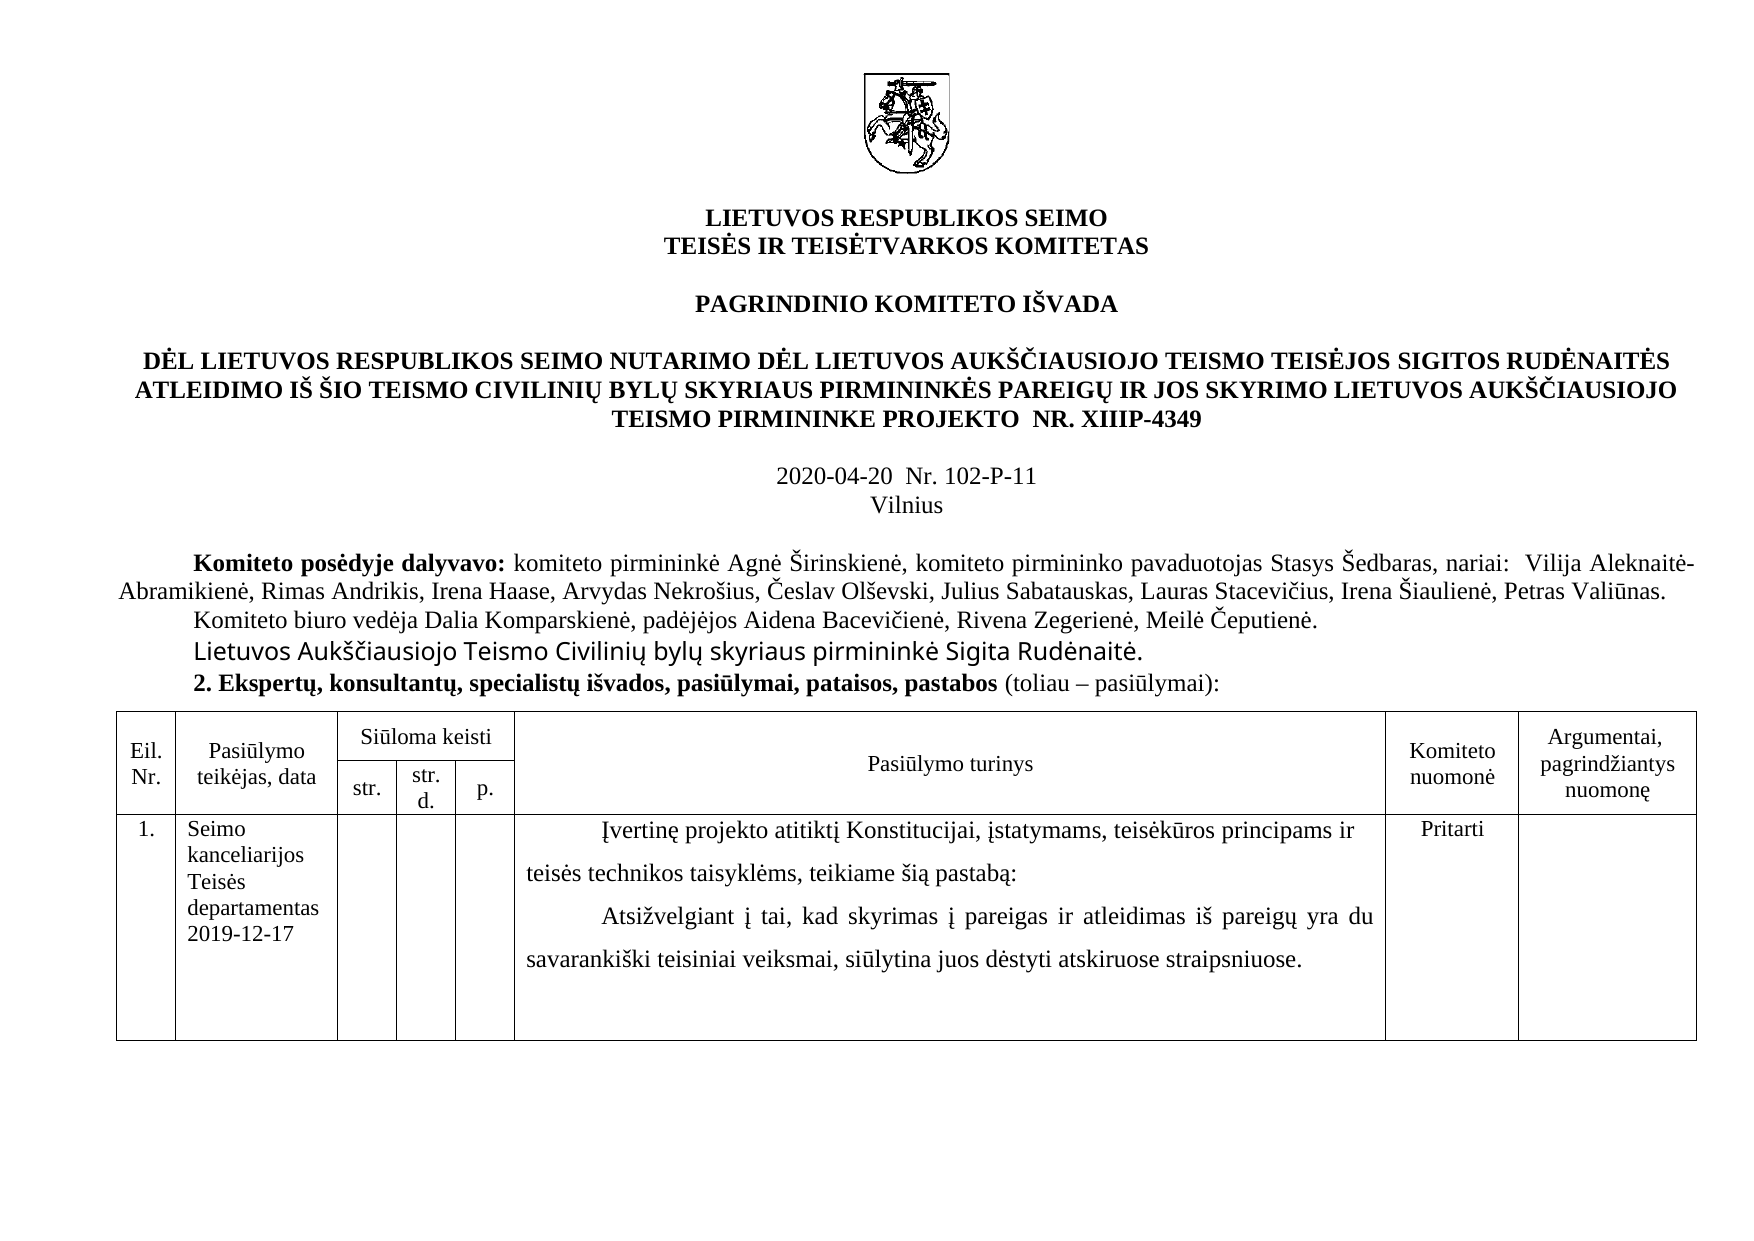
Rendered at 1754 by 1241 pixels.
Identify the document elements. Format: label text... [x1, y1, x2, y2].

table_cell Seimo kanceliarijos Teisės departamentas 2019-12-17 [176, 815, 337, 1039]
table_cell str. [338, 761, 396, 814]
text Komiteto posėdyje dalyvavo: komiteto pirmininkė Agnė Širinskienė, komiteto pirmininko pavaduotojas Stasys Šedbaras, nariai: Vilija Aleknaitė-Abramikienė, Rimas Andrikis, Irena Haase, Arvydas Nekrošius, Česlav Olševski, Julius Sabatauskas, Lauras Stacevičius, Irena Šiaulienė, Petras Valiūnas. [118, 548, 1695, 605]
table_header Pasiūlymo turinys [515, 712, 1385, 814]
text Vilnius [118, 490, 1695, 519]
text PAGRINDINIO KOMITETO IŠVADA [118, 289, 1695, 318]
text LIETUVOS RESPUBLIKOS SEIMO [118, 203, 1695, 231]
text Teisės ir teisėtvarkos komitetas [118, 231, 1695, 260]
table_cell [338, 815, 396, 1039]
text Komiteto biuro vedėja Dalia Komparskienė, padėjėjos Aidena Bacevičienė, Rivena Zegerienė, Meilė Čeputienė. [118, 605, 1695, 634]
table_cell [397, 815, 455, 1039]
table_cell [1519, 815, 1696, 1039]
table_header Argumentai, pagrindžiantys nuomonę [1519, 712, 1696, 814]
text DĖL LIETUVOS RESPUBLIKOS SEIMO NUTARIMO DĖL lietuvos aukščiausiojo teismo teisėjos SIGITOS RUDĖNAITĖS atleidimo iš šio teismo civilinių bylų skyriaus pirmininkės pareigų ir jos SKYRIMO LIETUVOS AUKŠČIAUSIOJO TEISMO PIRMININKe PROJEKTO NR. XIIIP-4349 [118, 346, 1695, 433]
text Lietuvos Aukščiausiojo Teismo Civilinių bylų skyriaus pirmininkė Sigita Rudėnaitė. [118, 634, 1695, 668]
table_header Komiteto nuomonė [1386, 712, 1518, 814]
text 2020-04-20 Nr. 102-P-11 [118, 461, 1695, 490]
table_cell 1. [117, 815, 175, 1039]
table_cell str. d. [397, 761, 455, 814]
text 2. Ekspertų, konsultantų, specialistų išvados, pasiūlymai, pataisos, pastabos (toliau – pasiūlymai): [118, 668, 1695, 697]
table_header Siūloma keisti [338, 712, 514, 760]
table_cell [456, 815, 514, 1039]
table_cell p. [456, 761, 514, 814]
table_header Pasiūlymo teikėjas, data [176, 712, 337, 814]
table_cell Pritarti [1386, 815, 1518, 1039]
table_header Eil. Nr. [117, 712, 175, 814]
table_cell Įvertinę projekto atitiktį Konstitucijai, įstatymams, teisėkūros principams ir teisės technikos taisyklėms, teikiame šią pastabą: Atsižvelgiant į tai, kad skyrimas į pareigas ir atleidimas iš pareigų yra du savarankiški teisiniai veiksmai, siūlytina juos dėstyti atskiruose straipsniuose. [515, 815, 1385, 1039]
